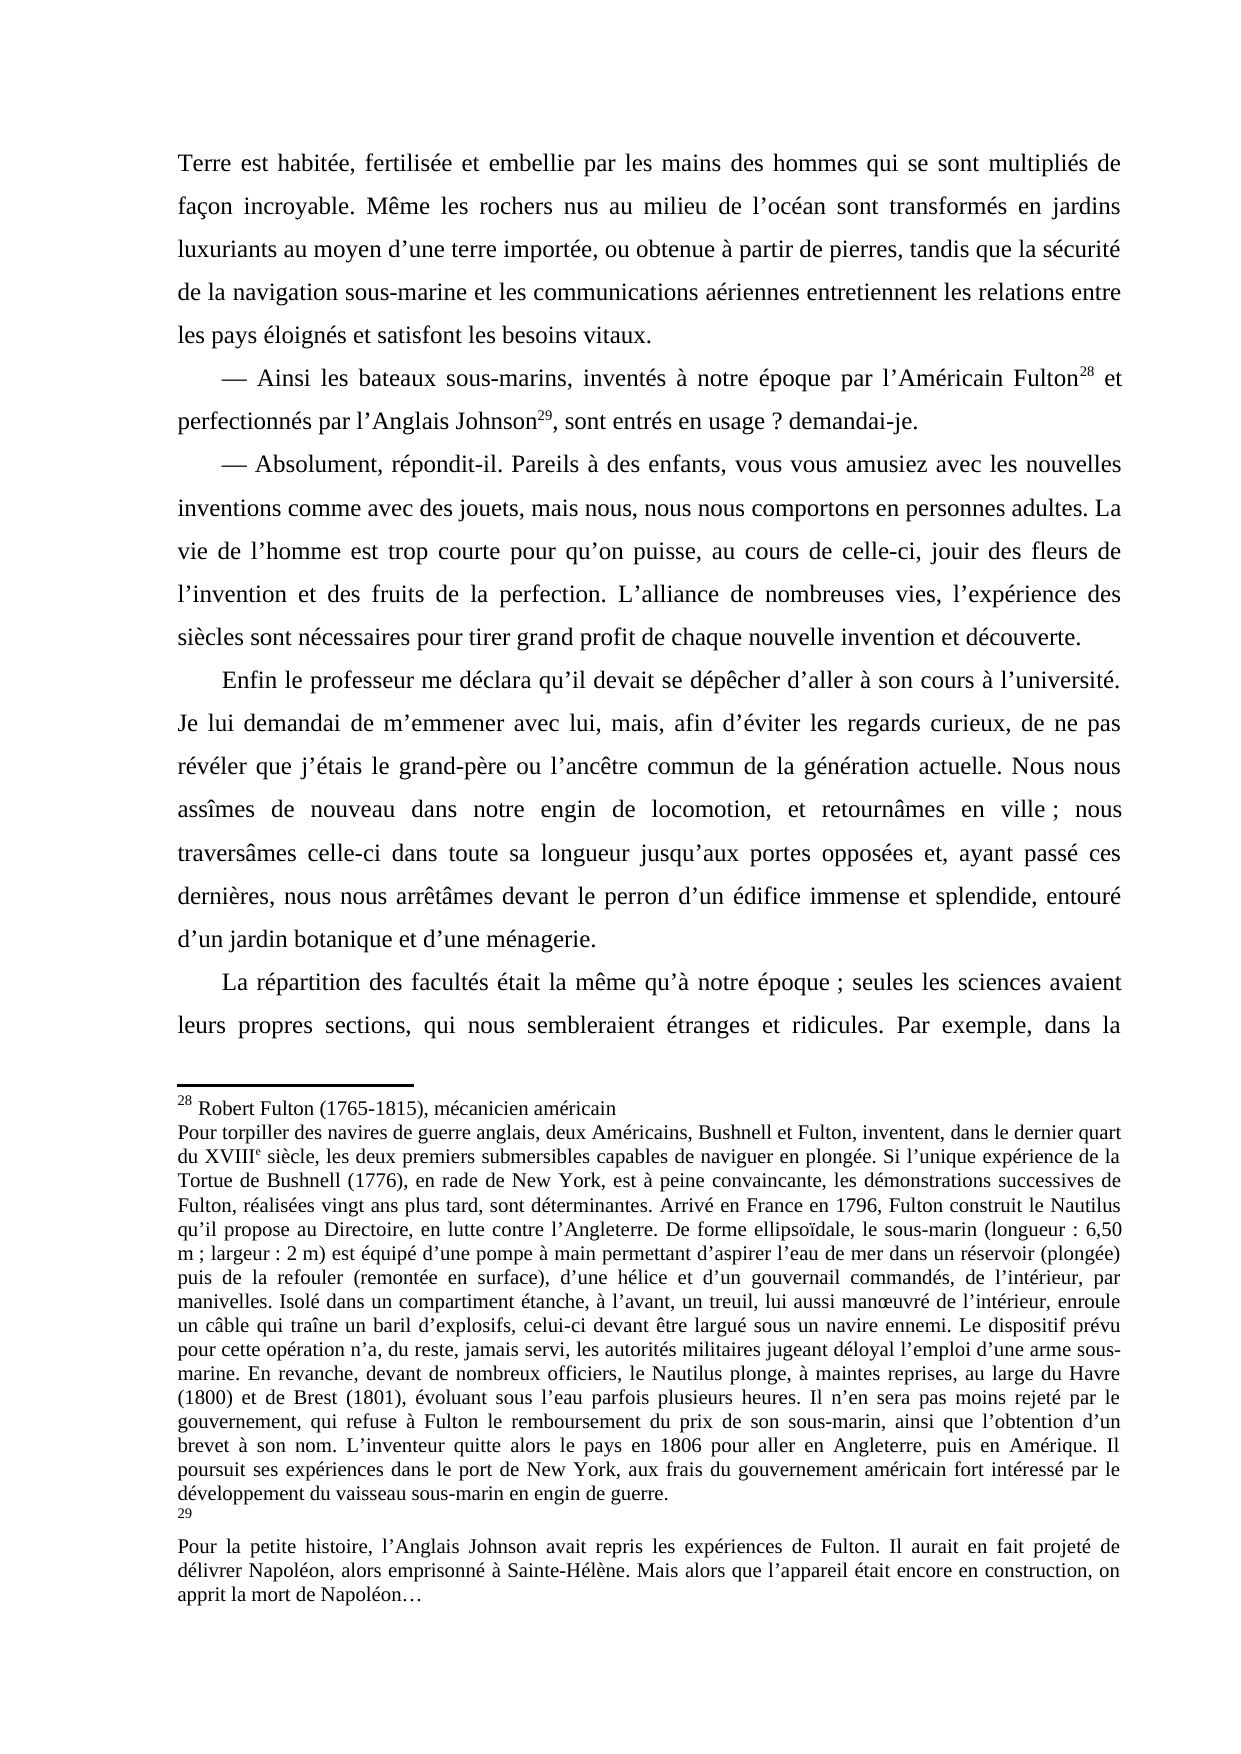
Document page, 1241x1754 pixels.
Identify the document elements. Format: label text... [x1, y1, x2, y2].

text La répartition des facultés était la même qu’à notre époque ; seules les sciences avaient leurs propres sections, qui nous sembleraient étranges et ridicules. Par exemple, dans la [177, 967, 1122, 1039]
text Pour la petite histoire, l’Anglais Johnson avait repris les expériences de Fulton. Il aurait en fait projeté de délivrer Napoléon, alors emprisonné à Sainte-Hélène. Mais alors que l’appareil était encore en construction, on apprit la mort de Napoléon… [177, 1534, 1122, 1606]
text — Absolument, répondit-il. Pareils à des enfants, vous vous amusiez avec les nouvelles inventions comme avec des jouets, mais nous, nous nous comportons en personnes adultes. La vie de l’homme est trop courte pour qu’on puisse, au cours de celle-ci, jouir des fleurs de l’invention et des fruits de la perfection. L’alliance de nombreuses vies, l’expérience des siècles sont nécessaires pour tirer grand profit de chaque nouvelle invention et découverte. [177, 449, 1122, 651]
text — Ainsi les bateaux sous-marins, inventés à notre époque par l’Américain Fulton et perfectionnés par l’Anglais Johnson, sont entrés en usage ? demandai-je. [177, 363, 1122, 435]
text Terre est habitée, fertilisée et embellie par les mains des hommes qui se sont multipliés de façon incroyable. Même les rochers nus au milieu de l’océan sont transformés en jardins luxuriants au moyen d’une terre importée, ou obtenue à partir de pierres, tandis que la sécurité de la navigation sous-marine et les communications aériennes entretiennent les relations entre les pays éloignés et satisfont les besoins vitaux. [177, 148, 1122, 349]
text Enfin le professeur me déclara qu’il devait se dépêcher d’aller à son cours à l’université. Je lui demandai de m’emmener avec lui, mais, afin d’éviter les regards curieux, de ne pas révéler que j’étais le grand-père ou l’ancêtre commun de la génération actuelle. Nous nous assîmes de nouveau dans notre engin de locomotion, et retournâmes en ville ; nous traversâmes celle-ci dans toute sa longueur jusqu’aux portes opposées et, ayant passé ces dernières, nous nous arrêtâmes devant le perron d’un édifice immense et splendide, entouré d’un jardin botanique et d’une ménagerie. [177, 665, 1122, 953]
text Pour torpiller des navires de guerre anglais, deux Américains, Bushnell et Fulton, inventent, dans le dernier quart du XVIIIe siècle, les deux premiers submersibles capables de naviguer en plongée. Si l’unique expérience de la Tortue de Bushnell (1776), en rade de New York, est à peine convaincante, les démonstrations successives de Fulton, réalisées vingt ans plus tard, sont déterminantes. Arrivé en France en 1796, Fulton construit le Nautilus qu’il propose au Directoire, en lutte contre l’Angleterre. De forme ellipsoïdale, le sous-marin (longueur : 6,50 m ; largeur : 2 m) est équipé d’une pompe à main permettant d’aspirer l’eau de mer dans un réservoir (plongée) puis de la refouler (remontée en surface), d’une hélice et d’un gouvernail commandés, de l’intérieur, par manivelles. Isolé dans un compartiment étanche, à l’avant, un treuil, lui aussi manœuvré de l’intérieur, enroule un câble qui traîne un baril d’explosifs, celui-ci devant être largué sous un navire ennemi. Le dispositif prévu pour cette opération n’a, du reste, jamais servi, les autorités militaires jugeant déloyal l’emploi d’une arme sous-marine. En revanche, devant de nombreux officiers, le Nautilus plonge, à maintes reprises, au large du Havre (1800) et de Brest (1801), évoluant sous l’eau parfois plusieurs heures. Il n’en sera pas moins rejeté par le gouvernement, qui refuse à Fulton le remboursement du prix de son sous-marin, ainsi que l’obtention d’un brevet à son nom. L’inventeur quitte alors le pays en 1806 pour aller en Angleterre, puis en Amérique. Il poursuit ses expériences dans le port de New York, aux frais du gouvernement américain fort intéressé par le développement du vaisseau sous-marin en engin de guerre. [177, 1120, 1122, 1505]
text Robert Fulton (1765-1815), mécanicien américain [177, 1092, 1122, 1120]
